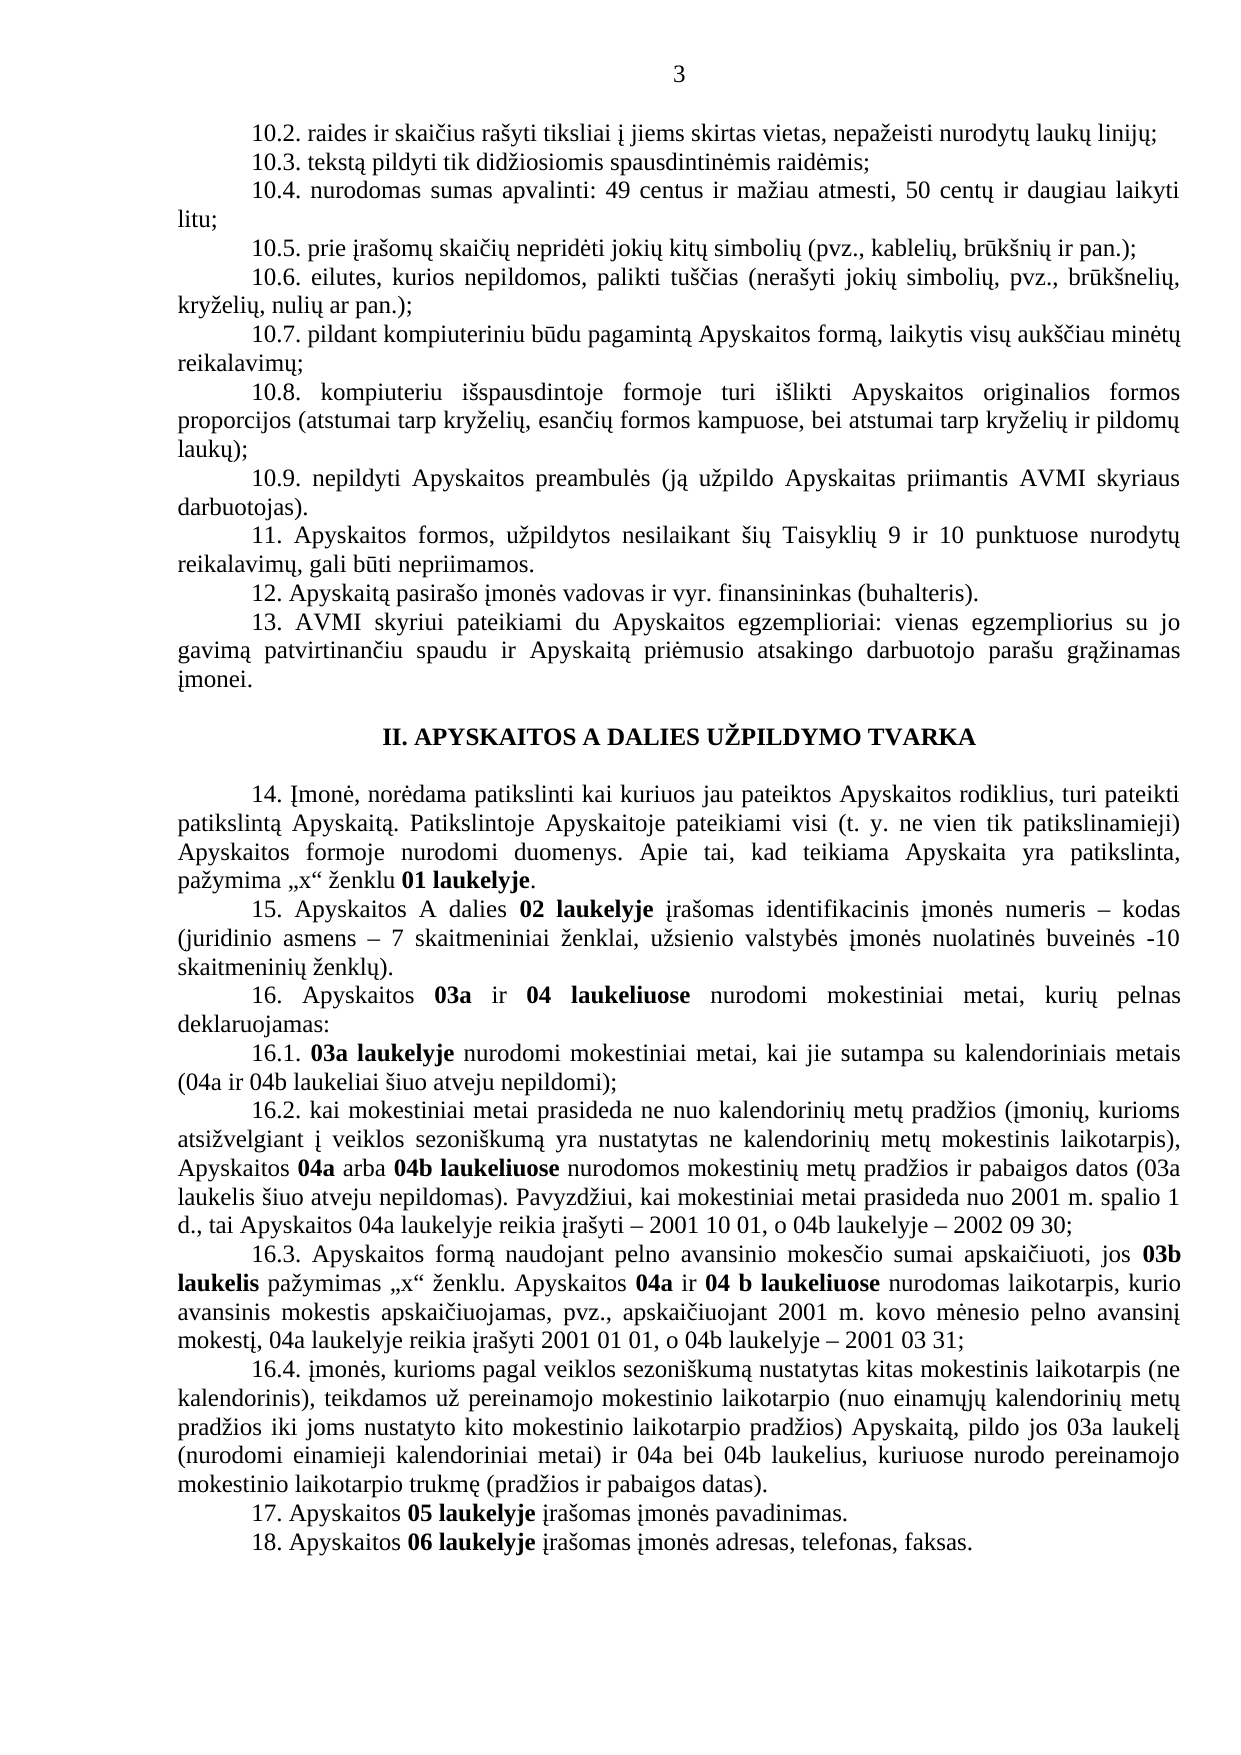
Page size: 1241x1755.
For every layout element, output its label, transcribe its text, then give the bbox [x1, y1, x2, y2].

text 11. Apyskaitos formos, užpildytos nesilaikant šių Taisyklių 9 ir 10 punktuose nurodytų reikalavimų, gali būti nepriimamos. [177, 521, 1181, 578]
text 10.7. pildant kompiuteriniu būdu pagamintą Apyskaitos formą, laikytis visų aukščiau minėtų reikalavimų; [177, 319, 1181, 377]
text 10.9. nepildyti Apyskaitos preambulės (ją užpildo Apyskaitas priimantis AVMI skyriaus darbuotojas). [177, 463, 1181, 521]
text 10.6. eilutes, kurios nepildomos, palikti tuščias (nerašyti jokių simbolių, pvz., brūkšnelių, kryželių, nulių ar pan.); [177, 262, 1181, 319]
text 16.3. Apyskaitos formą naudojant pelno avansinio mokesčio sumai apskaičiuoti, jos 03b laukelis pažymimas „x“ ženklu. Apyskaitos 04a ir 04 b laukeliuose nurodomas laikotarpis, kurio avansinis mokestis apskaičiuojamas, pvz., apskaičiuojant 2001 m. kovo mėnesio pelno avansinį mokestį, 04a laukelyje reikia įrašyti 2001 01 01, o 04b laukelyje – 2001 03 31; [177, 1239, 1181, 1354]
text 10.4. nurodomas sumas apvalinti: 49 centus ir mažiau atmesti, 50 centų ir daugiau laikyti litu; [177, 176, 1181, 233]
text 16.1. 03a laukelyje nurodomi mokestiniai metai, kai jie sutampa su kalendoriniais metais (04a ir 04b laukeliai šiuo atveju nepildomi); [177, 1038, 1181, 1096]
text 10.8. kompiuteriu išspausdintoje formoje turi išlikti Apyskaitos originalios formos proporcijos (atstumai tarp kryželių, esančių formos kampuose, bei atstumai tarp kryželių ir pildomų laukų); [177, 377, 1181, 463]
text 10.3. tekstą pildyti tik didžiosiomis spausdintinėmis raidėmis; [177, 147, 1181, 176]
text 10.2. raides ir skaičius rašyti tiksliai į jiems skirtas vietas, nepažeisti nurodytų laukų linijų; [177, 118, 1181, 147]
text II. APYSKAITOS A DALIES UŽPILDYMO TVARKA [177, 722, 1181, 751]
text 16. Apyskaitos 03a ir 04 laukeliuose nurodomi mokestiniai metai, kurių pelnas deklaruojamas: [177, 981, 1181, 1038]
text 14. Įmonė, norėdama patikslinti kai kuriuos jau pateiktos Apyskaitos rodiklius, turi pateikti patikslintą Apyskaitą. Patikslintoje Apyskaitoje pateikiami visi (t. y. ne vien tik patikslinamieji) Apyskaitos formoje nurodomi duomenys. Apie tai, kad teikiama Apyskaita yra patikslinta, pažymima „x“ ženklu 01 laukelyje. [177, 779, 1181, 894]
text 18. Apyskaitos 06 laukelyje įrašomas įmonės adresas, telefonas, faksas. [177, 1527, 1181, 1556]
text 15. Apyskaitos A dalies 02 laukelyje įrašomas identifikacinis įmonės numeris – kodas (juridinio asmens – 7 skaitmeniniai ženklai, užsienio valstybės įmonės nuolatinės buveinės -10 skaitmeninių ženklų). [177, 894, 1181, 981]
text 16.4. įmonės, kurioms pagal veiklos sezoniškumą nustatytas kitas mokestinis laikotarpis (ne kalendorinis), teikdamos už pereinamojo mokestinio laikotarpio (nuo einamųjų kalendorinių metų pradžios iki joms nustatyto kito mokestinio laikotarpio pradžios) Apyskaitą, pildo jos 03a laukelį (nurodomi einamieji kalendoriniai metai) ir 04a bei 04b laukelius, kuriuose nurodo pereinamojo mokestinio laikotarpio trukmę (pradžios ir pabaigos datas). [177, 1354, 1181, 1498]
text 12. Apyskaitą pasirašo įmonės vadovas ir vyr. finansininkas (buhalteris). [177, 578, 1181, 607]
text 17. Apyskaitos 05 laukelyje įrašomas įmonės pavadinimas. [177, 1498, 1181, 1527]
text 10.5. prie įrašomų skaičių nepridėti jokių kitų simbolių (pvz., kablelių, brūkšnių ir pan.); [177, 233, 1181, 262]
text 13. AVMI skyriui pateikiami du Apyskaitos egzemplioriai: vienas egzempliorius su jo gavimą patvirtinančiu spaudu ir Apyskaitą priėmusio atsakingo darbuotojo parašu grąžinamas įmonei. [177, 607, 1181, 693]
text 16.2. kai mokestiniai metai prasideda ne nuo kalendorinių metų pradžios (įmonių, kurioms atsižvelgiant į veiklos sezoniškumą yra nustatytas ne kalendorinių metų mokestinis laikotarpis), Apyskaitos 04a arba 04b laukeliuose nurodomos mokestinių metų pradžios ir pabaigos datos (03a laukelis šiuo atveju nepildomas). Pavyzdžiui, kai mokestiniai metai prasideda nuo 2001 m. spalio 1 d., tai Apyskaitos 04a laukelyje reikia įrašyti – 2001 10 01, o 04b laukelyje – 2002 09 30; [177, 1096, 1181, 1239]
